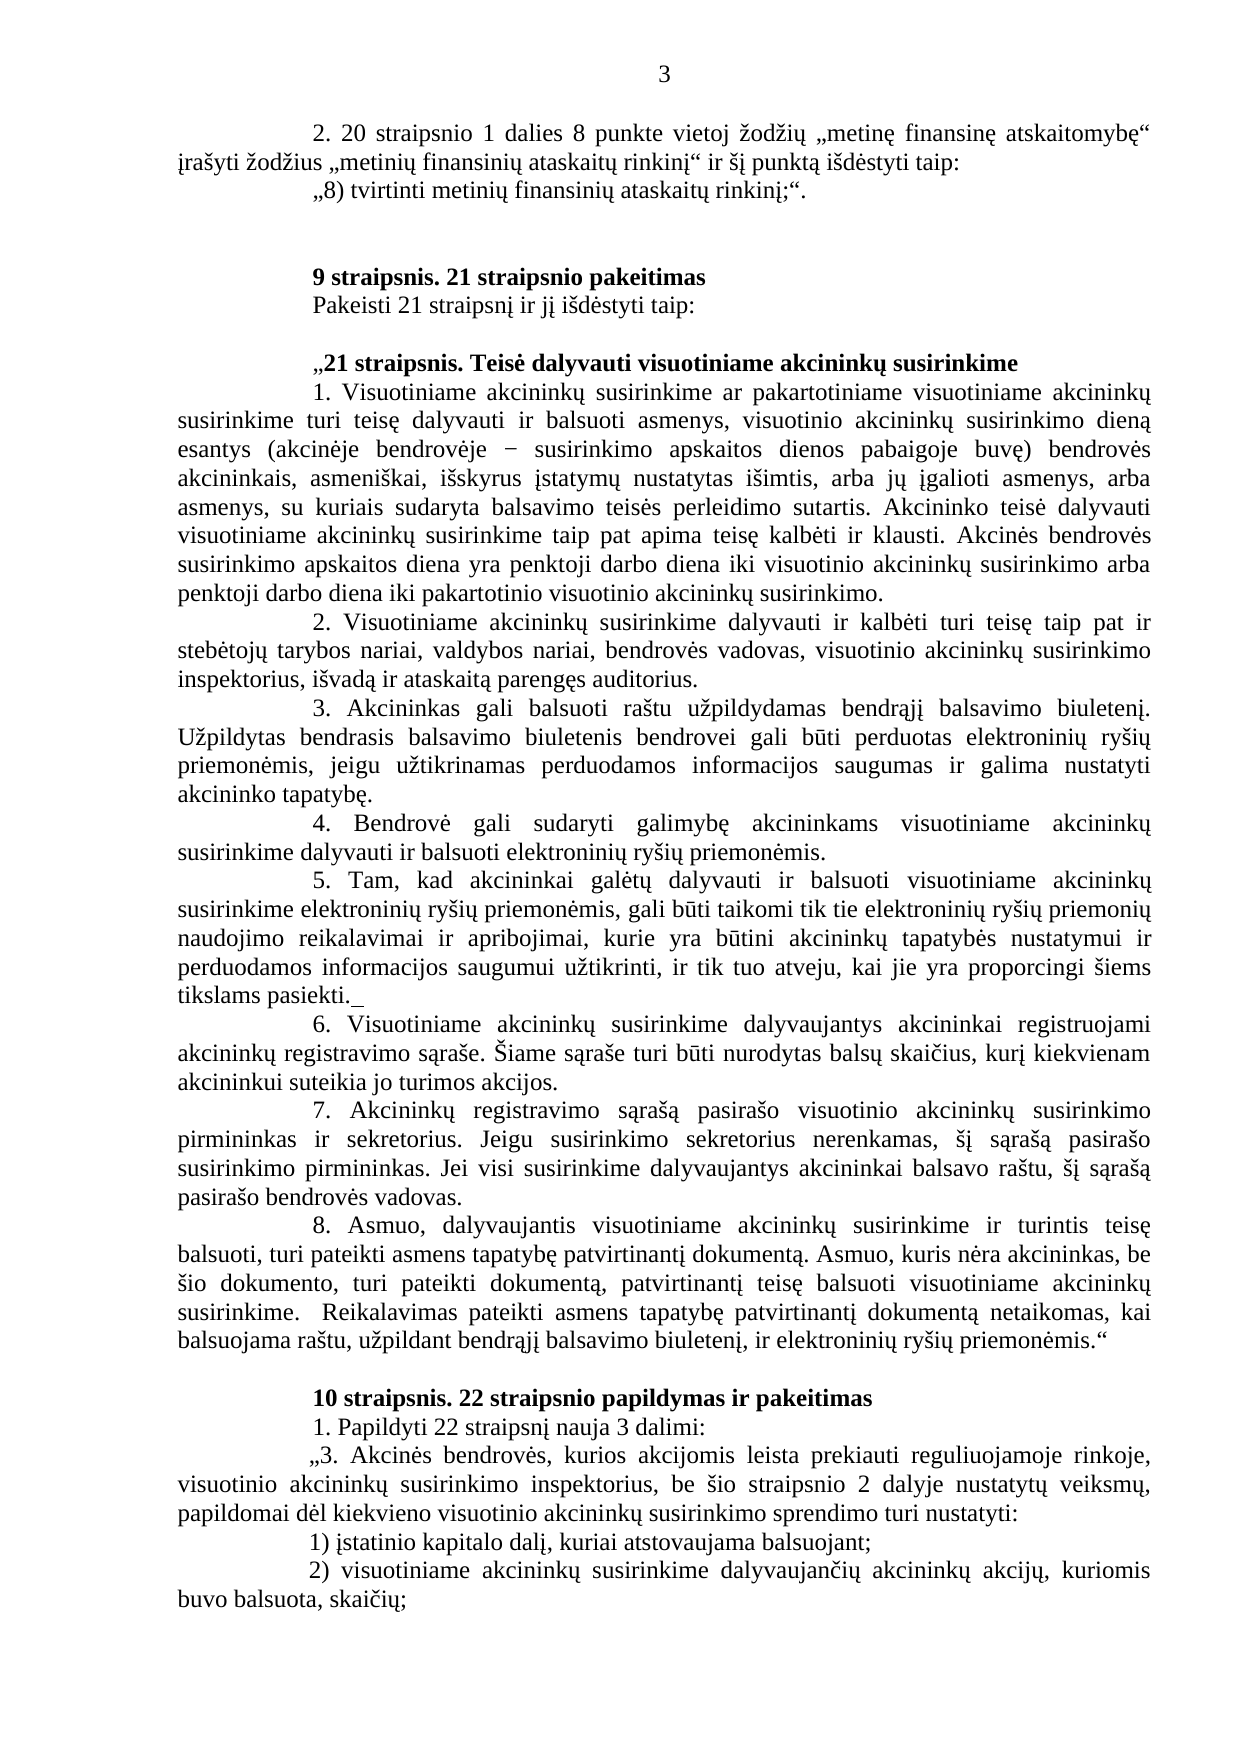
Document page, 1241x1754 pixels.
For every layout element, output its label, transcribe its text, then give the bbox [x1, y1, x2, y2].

text 2) visuotiniame akcininkų susirinkime dalyvaujančių akcininkų akcijų, kuriomis buvo balsuota, skaičių; [177, 1556, 1152, 1613]
text 1) įstatinio kapitalo dalį, kuriai atstovaujama balsuojant; [177, 1527, 1152, 1556]
text Pakeisti 21 straipsnį ir jį išdėstyti taip: [177, 291, 1152, 319]
text 10 straipsnis. 22 straipsnio papildymas ir pakeitimas [177, 1383, 1152, 1412]
text 8. Asmuo, dalyvaujantis visuotiniame akcininkų susirinkime ir turintis teisę balsuoti, turi pateikti asmens tapatybę patvirtinantį dokumentą. Asmuo, kuris nėra akcininkas, be šio dokumento, turi pateikti dokumentą, patvirtinantį teisę balsuoti visuotiniame akcininkų susirinkime. Reikalavimas pateikti asmens tapatybę patvirtinantį dokumentą netaikomas, kai balsuojama raštu, užpildant bendrąjį balsavimo biuletenį, ir elektroninių ryšių priemonėmis.“ [177, 1211, 1152, 1354]
text 6. Visuotiniame akcininkų susirinkime dalyvaujantys akcininkai registruojami akcininkų registravimo sąraše. Šiame sąraše turi būti nurodytas balsų skaičius, kurį kiekvienam akcininkui suteikia jo turimos akcijos. [177, 1009, 1152, 1096]
text 2. 20 straipsnio 1 dalies 8 punkte vietoj žodžių „metinę finansinę atskaitomybę“ įrašyti žodžius „metinių finansinių ataskaitų rinkinį“ ir šį punktą išdėstyti taip: [177, 118, 1152, 176]
text „8) tvirtinti metinių finansinių ataskaitų rinkinį;“. [177, 176, 1152, 204]
text 1. Papildyti 22 straipsnį nauja 3 dalimi: [177, 1412, 1152, 1441]
text „21 straipsnis. Teisė dalyvauti visuotiniame akcininkų susirinkime [177, 348, 1157, 377]
text 2. Visuotiniame akcininkų susirinkime dalyvauti ir kalbėti turi teisę taip pat ir stebėtojų tarybos nariai, valdybos nariai, bendrovės vadovas, visuotinio akcininkų susirinkimo inspektorius, išvadą ir ataskaitą parengęs auditorius. [177, 607, 1152, 693]
text 3. Akcininkas gali balsuoti raštu užpildydamas bendrąjį balsavimo biuletenį. Užpildytas bendrasis balsavimo biuletenis bendrovei gali būti perduotas elektroninių ryšių priemonėmis, jeigu užtikrinamas perduodamos informacijos saugumas ir galima nustatyti akcininko tapatybę. [177, 693, 1152, 808]
text 9 straipsnis. 21 straipsnio pakeitimas [177, 262, 1152, 291]
text 5. Tam, kad akcininkai galėtų dalyvauti ir balsuoti visuotiniame akcininkų susirinkime elektroninių ryšių priemonėmis, gali būti taikomi tik tie elektroninių ryšių priemonių naudojimo reikalavimai ir apribojimai, kurie yra būtini akcininkų tapatybės nustatymui ir perduodamos informacijos saugumui užtikrinti, ir tik tuo atveju, kai jie yra proporcingi šiems tikslams pasiekti. [177, 866, 1152, 1009]
text „3. Akcinės bendrovės, kurios akcijomis leista prekiauti reguliuojamoje rinkoje, visuotinio akcininkų susirinkimo inspektorius, be šio straipsnio 2 dalyje nustatytų veiksmų, papildomai dėl kiekvieno visuotinio akcininkų susirinkimo sprendimo turi nustatyti: [177, 1441, 1152, 1527]
text 4. Bendrovė gali sudaryti galimybę akcininkams visuotiniame akcininkų susirinkime dalyvauti ir balsuoti elektroninių ryšių priemonėmis. [177, 808, 1152, 866]
text 7. Akcininkų registravimo sąrašą pasirašo visuotinio akcininkų susirinkimo pirmininkas ir sekretorius. Jeigu susirinkimo sekretorius nerenkamas, šį sąrašą pasirašo susirinkimo pirmininkas. Jei visi susirinkime dalyvaujantys akcininkai balsavo raštu, šį sąrašą pasirašo bendrovės vadovas. [177, 1096, 1152, 1211]
text 1. Visuotiniame akcininkų susirinkime ar pakartotiniame visuotiniame akcininkų susirinkime turi teisę dalyvauti ir balsuoti asmenys, visuotinio akcininkų susirinkimo dieną esantys (akcinėje bendrovėje − susirinkimo apskaitos dienos pabaigoje buvę) bendrovės akcininkais, asmeniškai, išskyrus įstatymų nustatytas išimtis, arba jų įgalioti asmenys, arba asmenys, su kuriais sudaryta balsavimo teisės perleidimo sutartis. Akcininko teisė dalyvauti visuotiniame akcininkų susirinkime taip pat apima teisę kalbėti ir klausti. Akcinės bendrovės susirinkimo apskaitos diena yra penktoji darbo diena iki visuotinio akcininkų susirinkimo arba penktoji darbo diena iki pakartotinio visuotinio akcininkų susirinkimo. [177, 377, 1152, 607]
